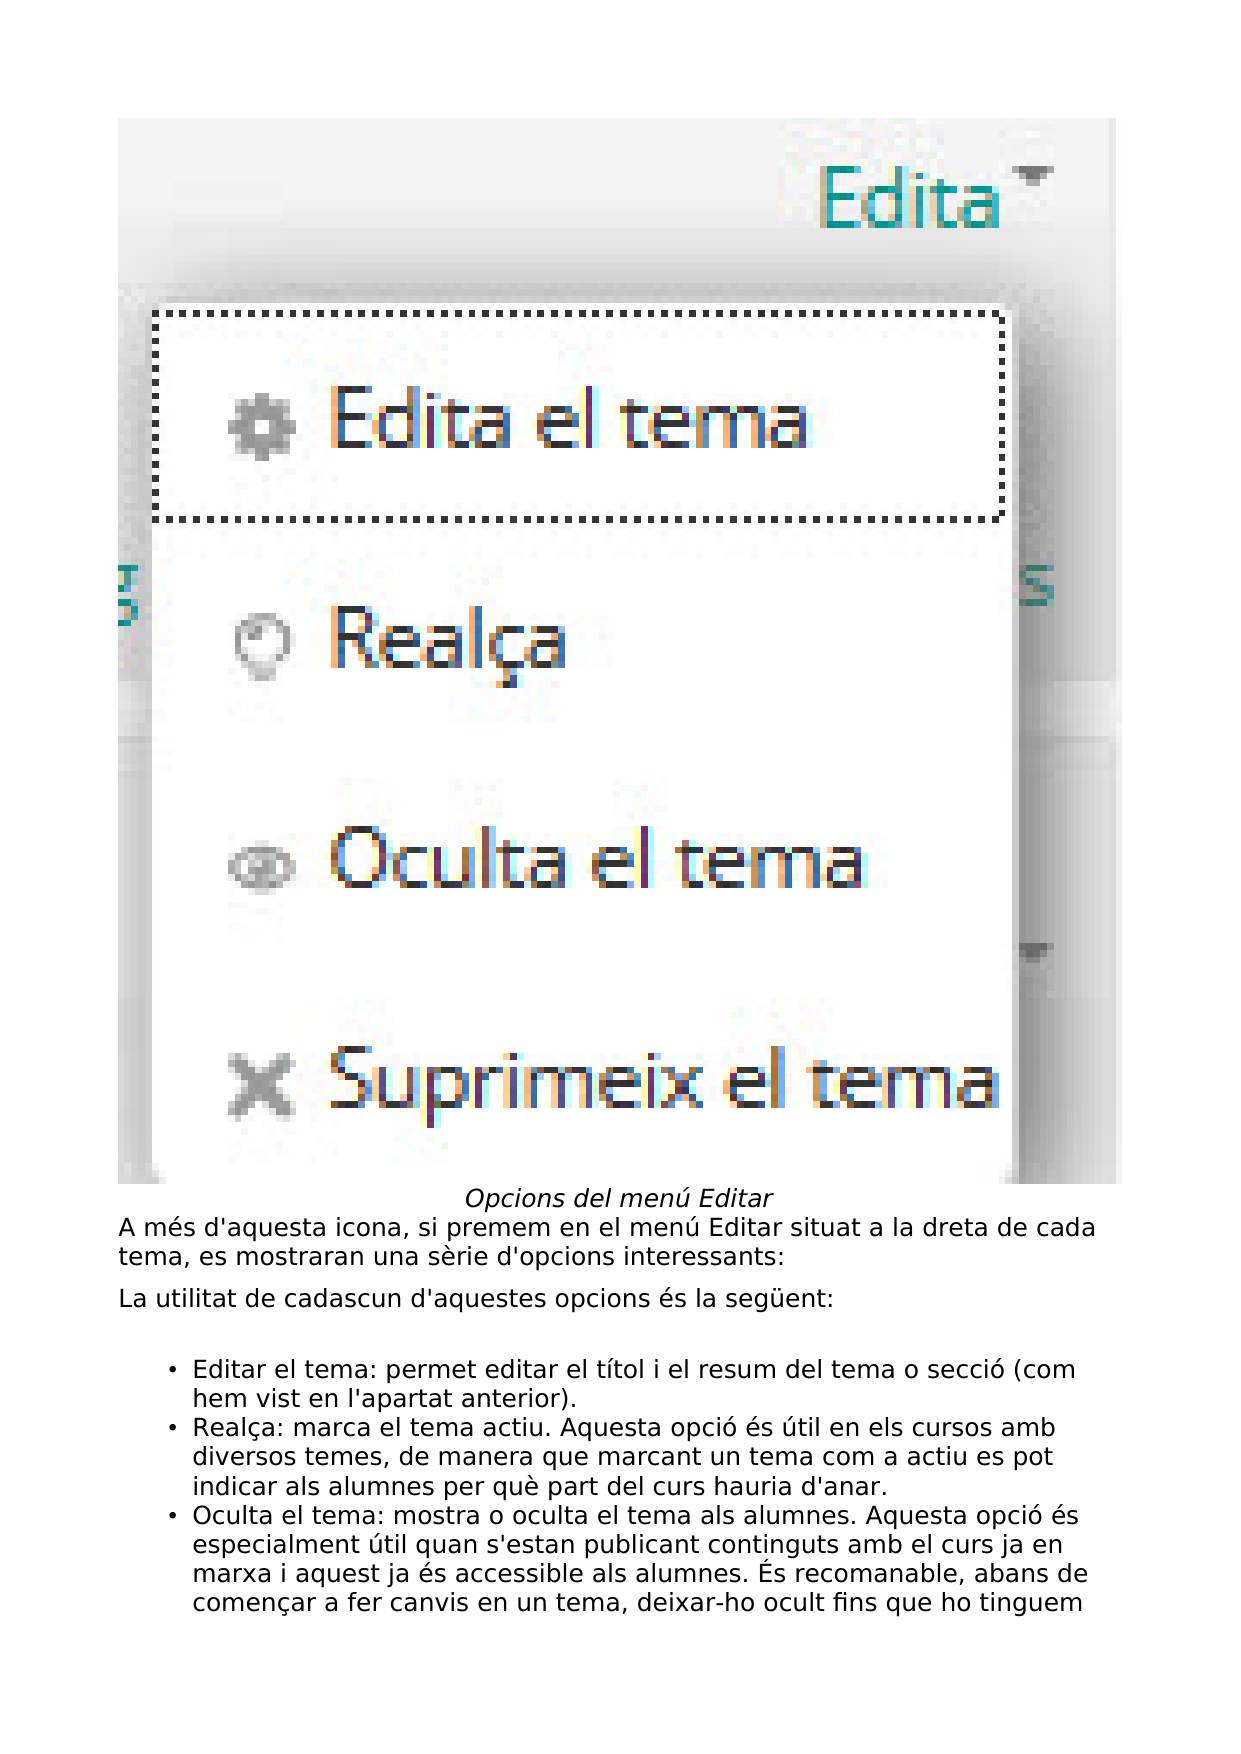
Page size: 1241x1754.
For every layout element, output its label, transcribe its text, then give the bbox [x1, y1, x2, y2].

text A més d'aquesta icona, si premem en el menú Editar situat a la dreta de cada tema, es mostraran una sèrie d'opcions interessants: [118, 1213, 1122, 1271]
text Opcions del menú Editar [118, 1184, 1122, 1213]
list Realça: marca el tema actiu. Aquesta opció és útil en els cursos amb diversos temes, de manera que marcant un tema com a actiu es pot indicar als alumnes per què part del curs hauria d'anar. [177, 1413, 1122, 1501]
text La utilitat de cadascun d'aquestes opcions és la següent: [118, 1284, 1122, 1313]
list Oculta el tema: mostra o oculta el tema als alumnes. Aquesta opció és especialment útil quan s'estan publicant continguts amb el curs ja en marxa i aquest ja és accessible als alumnes. És recomanable, abans de començar a fer canvis en un tema, deixar-ho ocult fins que ho tinguem [177, 1501, 1122, 1618]
list Editar el tema: permet editar el títol i el resum del tema o secció (com hem vist en l'apartat anterior). [177, 1355, 1122, 1413]
picture [118, 118, 1123, 1184]
